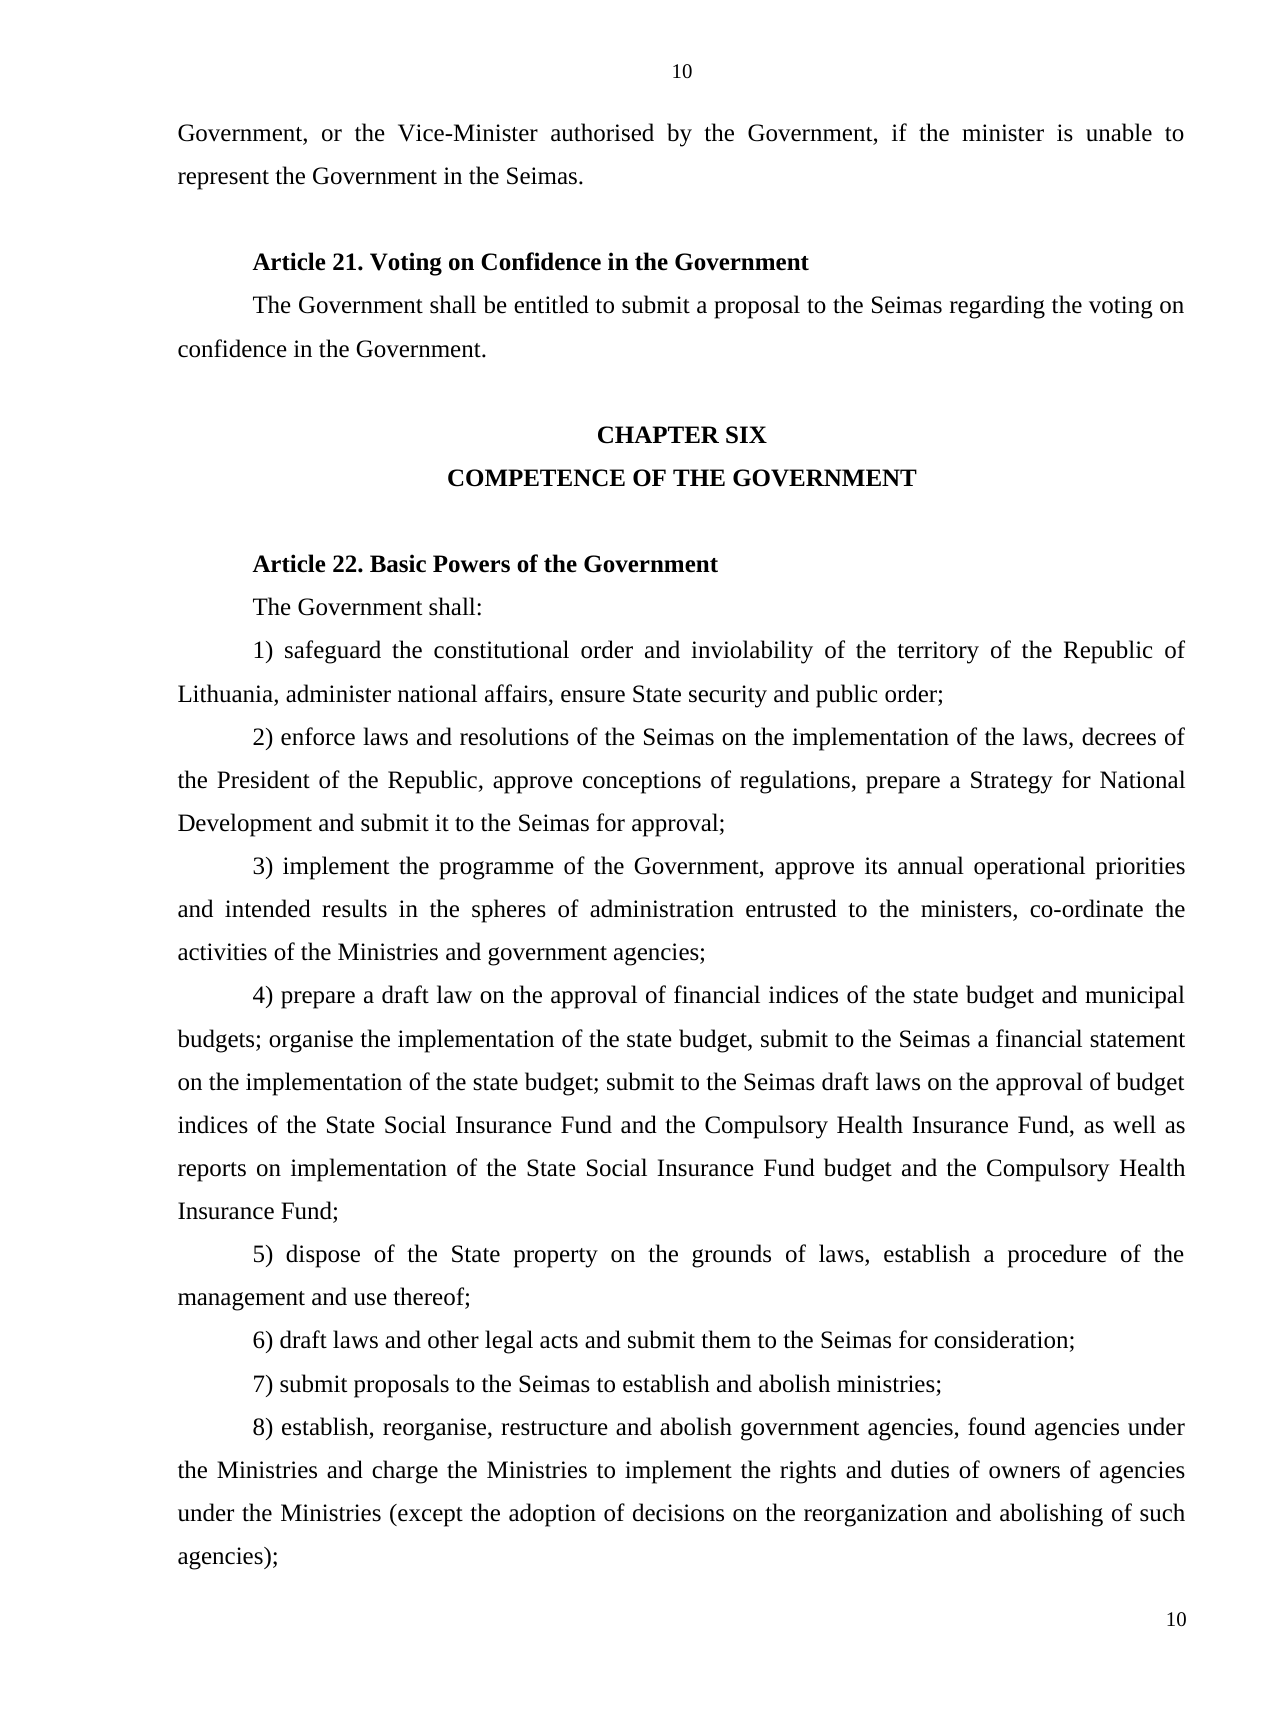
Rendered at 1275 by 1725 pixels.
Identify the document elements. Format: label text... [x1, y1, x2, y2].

text Chapter six [177, 420, 1186, 449]
text 5) dispose of the State property on the grounds of laws, establish a procedure of the management and use thereof; [177, 1239, 1186, 1311]
text The Government shall be entitled to submit a proposal to the Seimas regarding the voting on confidence in the Government. [177, 291, 1186, 362]
text COMPETENCE OF THE GOVERNMENT [177, 463, 1186, 492]
text 1) safeguard the constitutional order and inviolability of the territory of the Republic of Lithuania, administer national affairs, ensure State security and public order; [177, 636, 1186, 707]
text 4) prepare a draft law on the approval of financial indices of the state budget and municipal budgets; organise the implementation of the state budget, submit to the Seimas a financial statement on the implementation of the state budget; submit to the Seimas draft laws on the approval of budget indices of the State Social Insurance Fund and the Compulsory Health Insurance Fund, as well as reports on implementation of the State Social Insurance Fund budget and the Compulsory Health Insurance Fund; [177, 981, 1186, 1225]
text The Government shall: [177, 592, 1186, 621]
text Government, or the Vice-Minister authorised by the Government, if the minister is unable to represent the Government in the Seimas. [177, 118, 1186, 190]
text Article 22. Basic Powers of the Government [177, 549, 1186, 578]
text 2) enforce laws and resolutions of the Seimas on the implementation of the laws, decrees of the President of the Republic, approve conceptions of regulations, prepare a Strategy for National Development and submit it to the Seimas for approval; [177, 722, 1186, 837]
text Article 21. Voting on Confidence in the Government [177, 247, 1186, 276]
text 3) implement the programme of the Government, approve its annual operational priorities and intended results in the spheres of administration entrusted to the ministers, co-ordinate the activities of the Ministries and government agencies; [177, 851, 1186, 966]
text 6) draft laws and other legal acts and submit them to the Seimas for consideration; [177, 1326, 1186, 1354]
text 8) establish, reorganise, restructure and abolish government agencies, found agencies under the Ministries and charge the Ministries to implement the rights and duties of owners of agencies under the Ministries (except the adoption of decisions on the reorganization and abolishing of such agencies); [177, 1412, 1186, 1570]
text 7) submit proposals to the Seimas to establish and abolish ministries; [177, 1369, 1186, 1397]
